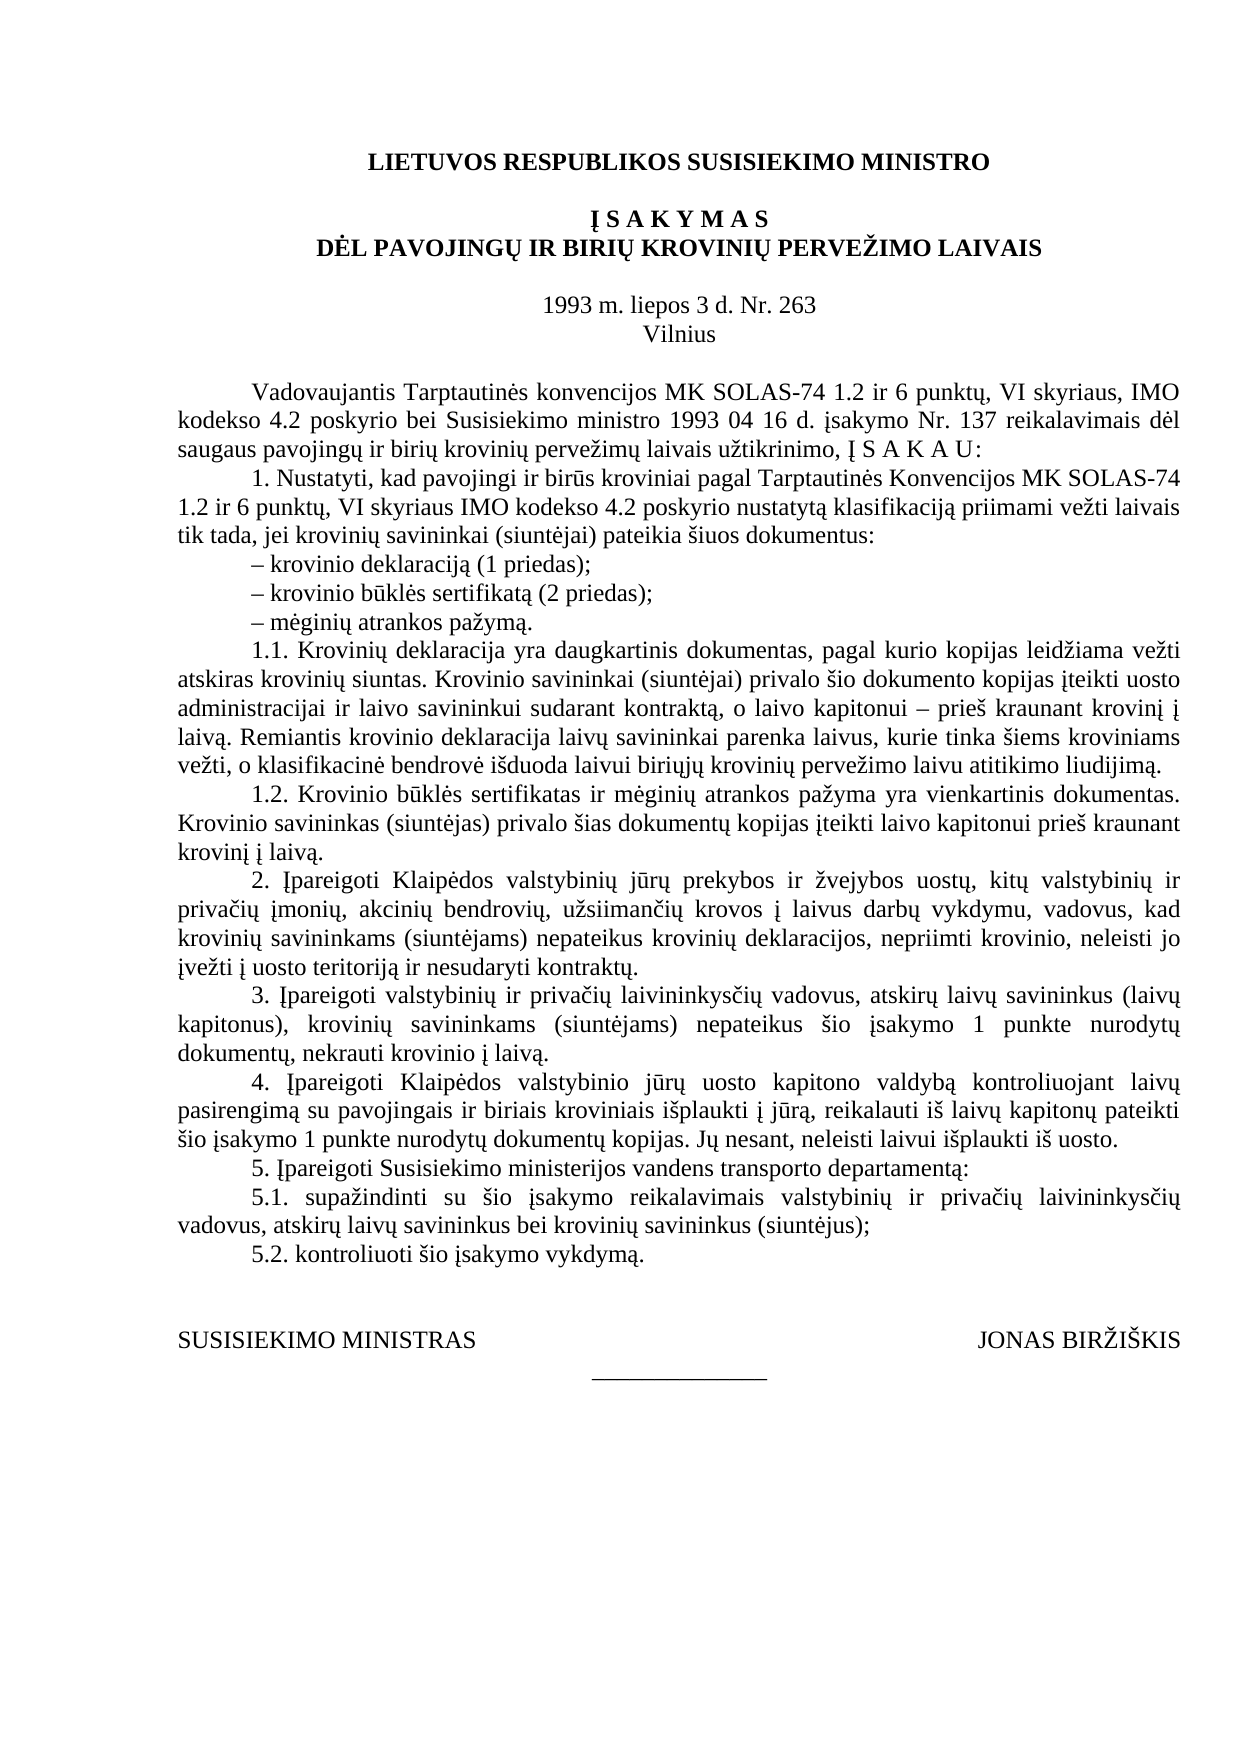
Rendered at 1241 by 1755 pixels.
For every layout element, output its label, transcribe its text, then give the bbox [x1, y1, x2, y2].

text 5. Įpareigoti Susisiekimo ministerijos vandens transporto departamentą: [177, 1153, 1181, 1182]
text 4. Įpareigoti Klaipėdos valstybinio jūrų uosto kapitono valdybą kontroliuojant laivų pasirengimą su pavojingais ir biriais kroviniais išplaukti į jūrą, reikalauti iš laivų kapitonų pateikti šio įsakymo 1 punkte nurodytų dokumentų kopijas. Jų nesant, neleisti laivui išplaukti iš uosto. [177, 1067, 1181, 1153]
text 1.1. Krovinių deklaracija yra daugkartinis dokumentas, pagal kurio kopijas leidžiama vežti atskiras krovinių siuntas. Krovinio savininkai (siuntėjai) privalo šio dokumento kopijas įteikti uosto administracijai ir laivo savininkui sudarant kontraktą, o laivo kapitonui – prieš kraunant krovinį į laivą. Remiantis krovinio deklaracija laivų savininkai parenka laivus, kurie tinka šiems kroviniams vežti, o klasifikacinė bendrovė išduoda laivui biriųjų krovinių pervežimo laivu atitikimo liudijimą. [177, 636, 1181, 779]
text – mėginių atrankos pažymą. [177, 607, 1181, 636]
text ______________ [177, 1354, 1181, 1383]
text 1. Nustatyti, kad pavojingi ir birūs kroviniai pagal Tarptautinės Konvencijos MK SOLAS-74 1.2 ir 6 punktų, VI skyriaus IMO kodekso 4.2 poskyrio nustatytą klasifikaciją priimami vežti laivais tik tada, jei krovinių savininkai (siuntėjai) pateikia šiuos dokumentus: [177, 463, 1181, 549]
text Į S A K Y M A S [177, 204, 1181, 233]
text 5.2. kontroliuoti šio įsakymo vykdymą. [177, 1239, 1181, 1268]
text 2. Įpareigoti Klaipėdos valstybinių jūrų prekybos ir žvejybos uostų, kitų valstybinių ir privačių įmonių, akcinių bendrovių, užsiimančių krovos į laivus darbų vykdymu, vadovus, kad krovinių savininkams (siuntėjams) nepateikus krovinių deklaracijos, nepriimti krovinio, neleisti jo įvežti į uosto teritoriją ir nesudaryti kontraktų. [177, 866, 1181, 981]
text – krovinio būklės sertifikatą (2 priedas); [177, 578, 1181, 607]
text 1.2. Krovinio būklės sertifikatas ir mėginių atrankos pažyma yra vienkartinis dokumentas. Krovinio savininkas (siuntėjas) privalo šias dokumentų kopijas įteikti laivo kapitonui prieš kraunant krovinį į laivą. [177, 779, 1181, 866]
text 3. Įpareigoti valstybinių ir privačių laivininkysčių vadovus, atskirų laivų savininkus (laivų kapitonus), krovinių savininkams (siuntėjams) nepateikus šio įsakymo 1 punkte nurodytų dokumentų, nekrauti krovinio į laivą. [177, 981, 1181, 1067]
text SUSISIEKIMO MINISTRAS JONAS BIRŽIŠKIS [177, 1326, 1181, 1354]
text Vilnius [177, 319, 1181, 348]
text LIETUVOS RESPUBLIKOS SUSISIEKIMO MINISTRO [177, 147, 1181, 176]
text 1993 m. liepos 3 d. Nr. 263 [177, 291, 1181, 319]
text 5.1. supažindinti su šio įsakymo reikalavimais valstybinių ir privačių laivininkysčių vadovus, atskirų laivų savininkus bei krovinių savininkus (siuntėjus); [177, 1182, 1181, 1239]
text Vadovaujantis Tarptautinės konvencijos MK SOLAS-74 1.2 ir 6 punktų, VI skyriaus, IMO kodekso 4.2 poskyrio bei Susisiekimo ministro 1993 04 16 d. įsakymo Nr. 137 reikalavimais dėl saugaus pavojingų ir birių krovinių pervežimų laivais užtikrinimo, ĮSAKAU: [177, 377, 1181, 463]
text – krovinio deklaraciją (1 priedas); [177, 549, 1181, 578]
text DĖL PAVOJINGŲ IR BIRIŲ KROVINIŲ PERVEŽIMO LAIVAIS [177, 233, 1181, 262]
